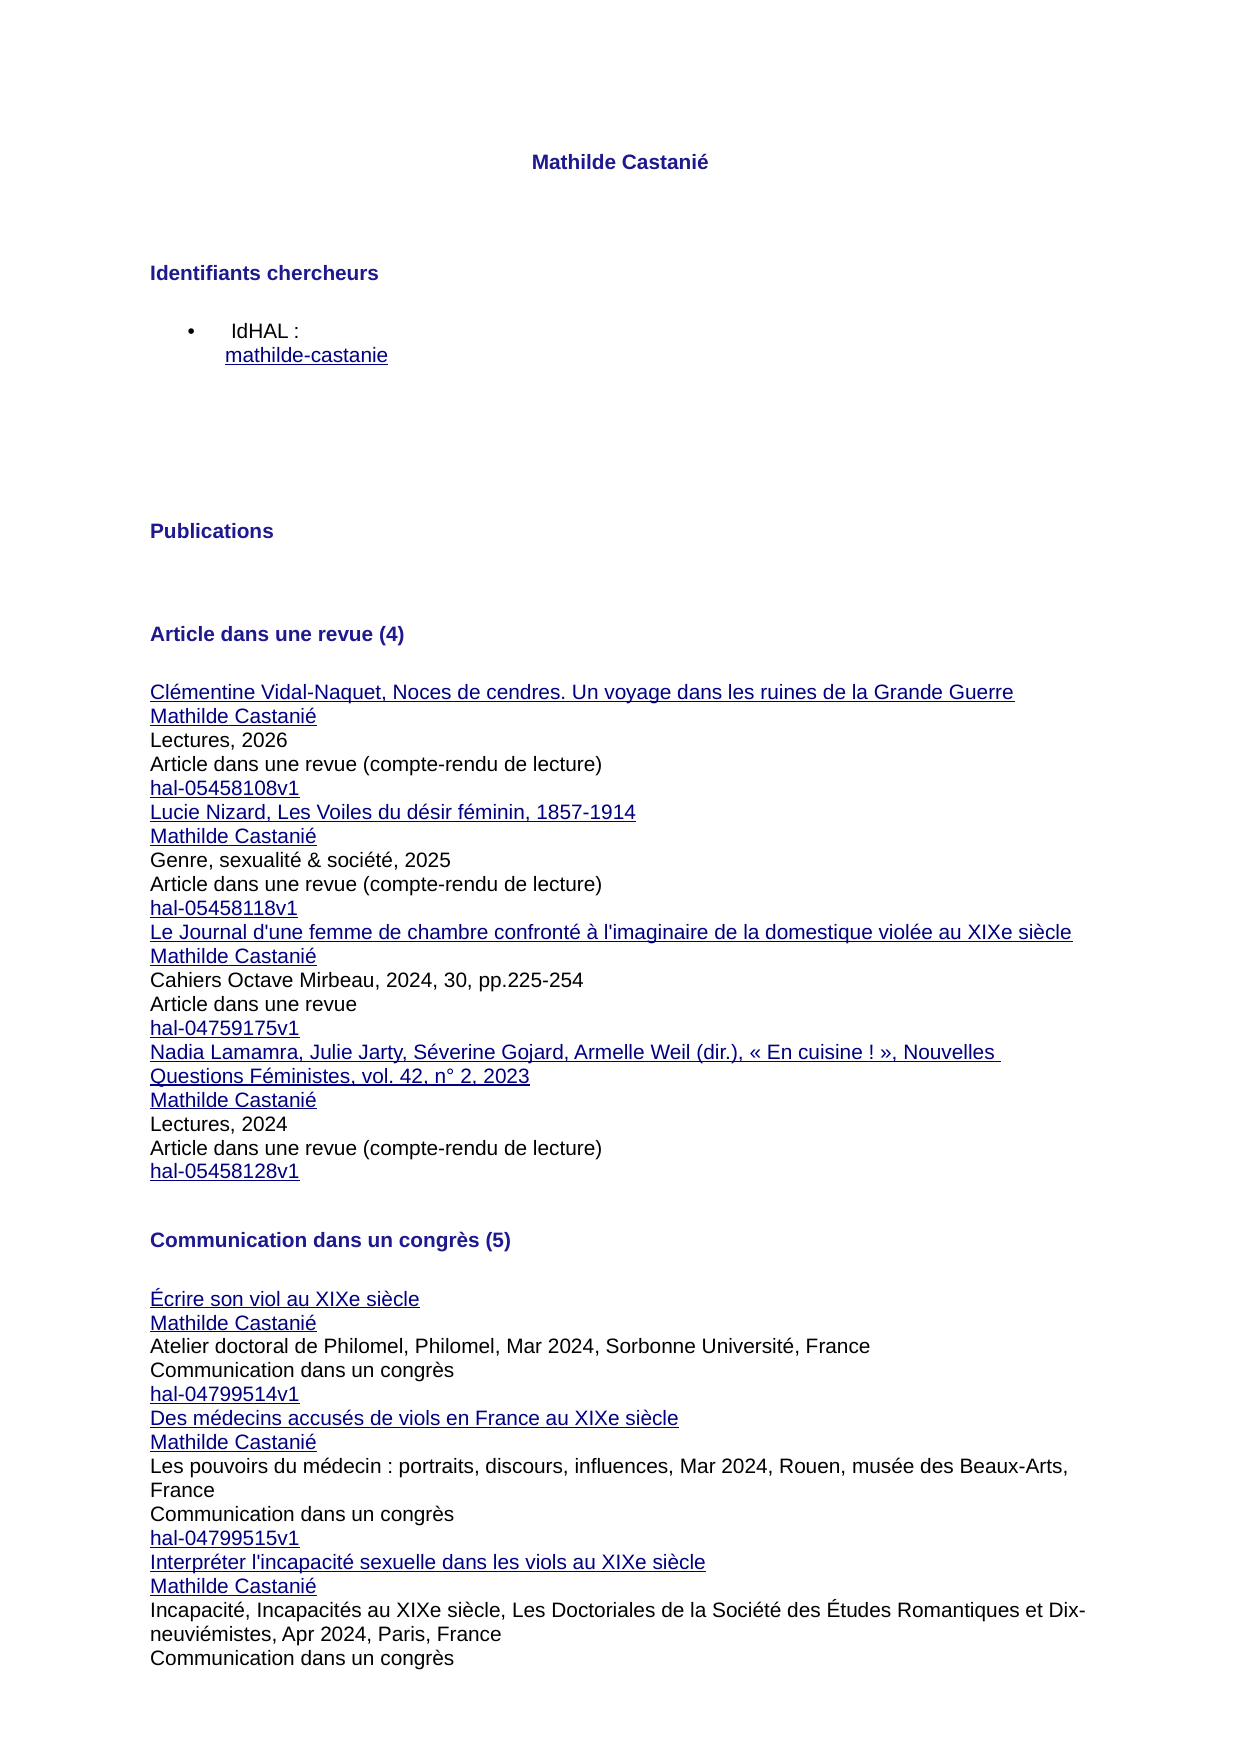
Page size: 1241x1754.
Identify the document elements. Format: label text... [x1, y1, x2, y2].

subtitle Identifiants chercheurs [150, 260, 1090, 284]
subtitle Communication dans un congrès (5) [150, 1228, 1090, 1252]
list mathilde-castanie [187, 343, 1090, 367]
subtitle Article dans une revue (4) [150, 622, 1090, 646]
list IdHAL : [187, 319, 1090, 343]
table_cell Le Journal d'une femme de chambre confronté à l'imaginaire de la domestique violée au XIXe siècle Mathilde Castanié Cahiers Octave Mirbeau, 2024, 30, pp.225-254 Article dans une revue hal-04759175v1 [150, 920, 1090, 1039]
table_cell Interpréter l'incapacité sexuelle dans les viols au XIXe siècle Mathilde Castanié Incapacité, Incapacités au XIXe siècle, Les Doctoriales de la Société des Études Romantiques et Dix-neuviémistes, Apr 2024, Paris, France Communication dans un congrès [150, 1550, 1090, 1670]
table_cell Des médecins accusés de viols en France au XIXe siècle Mathilde Castanié Les pouvoirs du médecin : portraits, discours, influences, Mar 2024, Rouen, musée des Beaux-Arts, France Communication dans un congrès hal-04799515v1 [150, 1406, 1090, 1550]
subtitle Publications [150, 519, 1090, 543]
table_cell Lucie Nizard, Les Voiles du désir féminin, 1857-1914 Mathilde Castanié Genre, sexualité & société, 2025 Article dans une revue (compte-rendu de lecture) hal-05458118v1 [150, 800, 1090, 920]
subtitle Mathilde Castanié [150, 150, 1090, 174]
table_cell Nadia Lamamra, Julie Jarty, Séverine Gojard, Armelle Weil (dir.), « En cuisine ! », Nouvelles Questions Féministes, vol. 42, n° 2, 2023 Mathilde Castanié Lectures, 2024 Article dans une revue (compte-rendu de lecture) hal-05458128v1 [150, 1040, 1090, 1183]
table_header Écrire son viol au XIXe siècle Mathilde Castanié Atelier doctoral de Philomel, Philomel, Mar 2024, Sorbonne Université, France Communication dans un congrès hal-04799514v1 [150, 1286, 1090, 1406]
table_header Clémentine Vidal-Naquet, Noces de cendres. Un voyage dans les ruines de la Grande Guerre Mathilde Castanié Lectures, 2026 Article dans une revue (compte-rendu de lecture) hal-05458108v1 [150, 680, 1090, 800]
